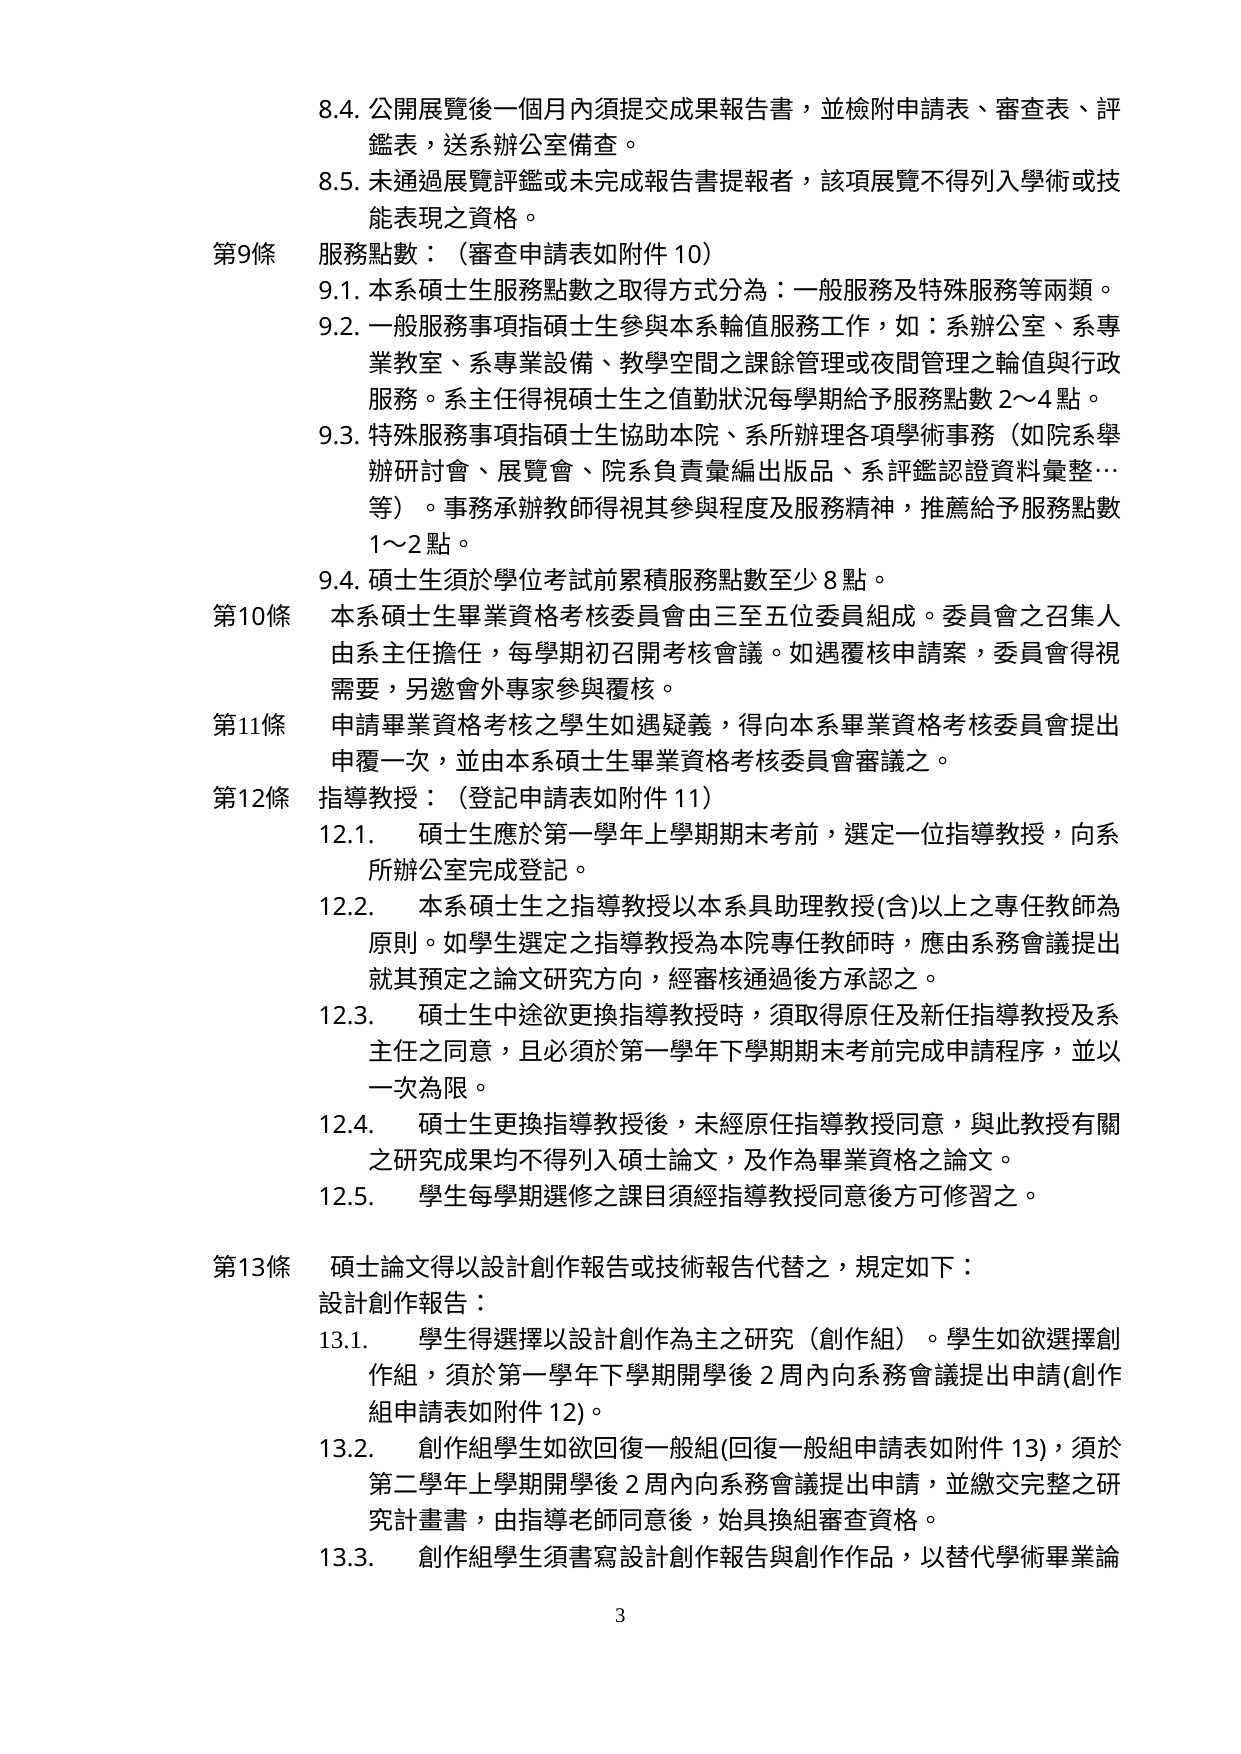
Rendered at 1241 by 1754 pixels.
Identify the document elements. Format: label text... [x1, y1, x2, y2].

list 指導教授：（登記申請表如附件11） [212, 778, 1122, 814]
list 學生每學期選修之課目須經指導教授同意後方可修習之。 [318, 1177, 1122, 1213]
list 一般服務事項指碩士生參與本系輪值服務工作，如：系辦公室、系專業教室、系專業設備、教學空間之課餘管理或夜間管理之輪值與行政服務。系主任得視碩士生之值勤狀況每學期給予服務點數2～4點。 [318, 307, 1122, 416]
list 服務點數：（審查申請表如附件10） [212, 234, 1122, 271]
list 創作組學生如欲回復一般組(回復一般組申請表如附件13)，須於第二學年上學期開學後2周內向系務會議提出申請，並繳交完整之研究計畫書，由指導老師同意後，始具換組審查資格。 [318, 1428, 1122, 1537]
list 碩士生更換指導教授後，未經原任指導教授同意，與此教授有關之研究成果均不得列入碩士論文，及作為畢業資格之論文。 [318, 1104, 1122, 1177]
list 碩士生中途欲更換指導教授時，須取得原任及新任指導教授及系主任之同意，且必須於第一學年下學期期末考前完成申請程序，並以一次為限。 [318, 996, 1122, 1104]
list 申請畢業資格考核之學生如遇疑義，得向本系畢業資格考核委員會提出申覆一次，並由本系碩士生畢業資格考核委員會審議之。 [212, 706, 1122, 778]
list 未通過展覽評鑑或未完成報告書提報者，該項展覽不得列入學術或技能表現之資格。 [318, 162, 1122, 234]
text 設計創作報告： [118, 1283, 1122, 1319]
list 本系碩士生之指導教授以本系具助理教授(含)以上之專任教師為原則。如學生選定之指導教授為本院專任教師時，應由系務會議提出就其預定之論文研究方向，經審核通過後方承認之。 [318, 887, 1122, 996]
list 公開展覽後一個月內須提交成果報告書，並檢附申請表、審查表、評鑑表，送系辦公室備查。 [318, 89, 1122, 162]
list 碩士生應於第一學年上學期期末考前，選定一位指導教授，向系所辦公室完成登記。 [318, 814, 1122, 887]
list 本系碩士生畢業資格考核委員會由三至五位委員組成。委員會之召集人由系主任擔任，每學期初召開考核會議。如遇覆核申請案，委員會得視需要，另邀會外專家參與覆核。 [212, 597, 1122, 706]
list 碩士論文得以設計創作報告或技術報告代替之，規定如下： [212, 1247, 1122, 1283]
list 學生得選擇以設計創作為主之研究（創作組）。學生如欲選擇創作組，須於第一學年下學期開學後2周內向系務會議提出申請(創作組申請表如附件12)。 [318, 1319, 1122, 1428]
list 特殊服務事項指碩士生協助本院、系所辦理各項學術事務（如院系舉辦研討會、展覽會、院系負責彙編出版品、系評鑑認證資料彙整…等）。事務承辦教師得視其參與程度及服務精神，推薦給予服務點數1～2點。 [318, 416, 1122, 561]
list 本系碩士生服務點數之取得方式分為：一般服務及特殊服務等兩類。 [318, 271, 1122, 307]
list 碩士生須於學位考試前累積服務點數至少8點。 [318, 561, 1122, 597]
list 創作組學生須書寫設計創作報告與創作作品，以替代學術畢業論文。 [318, 1537, 1122, 1573]
